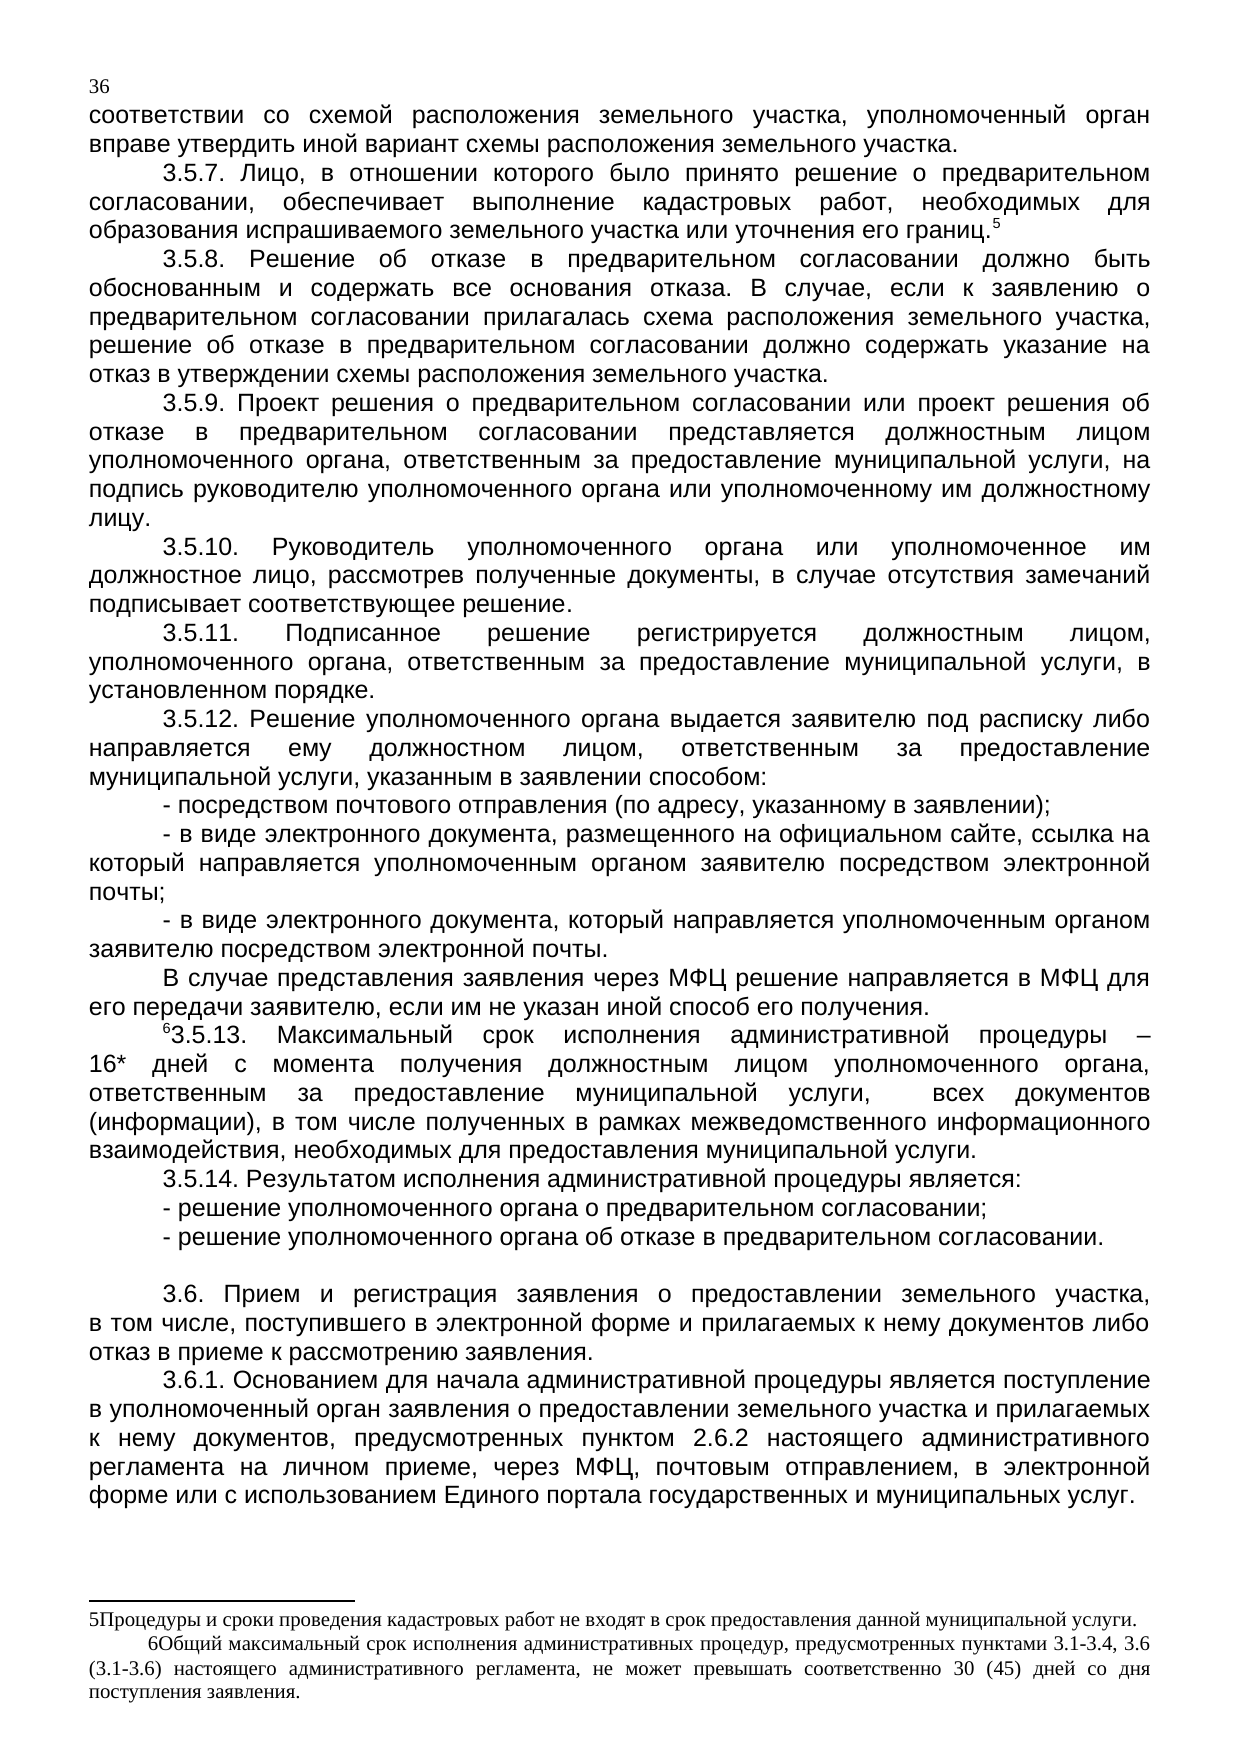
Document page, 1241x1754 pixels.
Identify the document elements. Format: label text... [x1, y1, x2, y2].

text 3.6.1. Основанием для начала административной процедуры является поступление в уполномоченный орган заявления о предоставлении земельного участка и прилагаемых к нему документов, предусмотренных пунктом 2.6.2 настоящего административного регламента на личном приеме, через МФЦ, почтовым отправлением, в электронной форме или с использованием Единого портала государственных и муниципальных услуг. [89, 1365, 1152, 1509]
text 3.5.8. Решение об отказе в предварительном согласовании должно быть обоснованным и содержать все основания отказа. В случае, если к заявлению о предварительном согласовании прилагалась схема расположения земельного участка, решение об отказе в предварительном согласовании должно содержать указание на отказ в утверждении схемы расположения земельного участка. [89, 244, 1152, 388]
text - в виде электронного документа, который направляется уполномоченным органом заявителю посредством электронной почты. [89, 905, 1152, 963]
text 3.5.12. Решение уполномоченного органа выдается заявителю под расписку либо направляется ему должностном лицом, ответственным за предоставление муниципальной услуги, указанным в заявлении способом: [89, 704, 1152, 790]
text 3.5.9. Проект решения о предварительном согласовании или проект решения об отказе в предварительном согласовании представляется должностным лицом уполномоченного органа, ответственным за предоставление муниципальной услуги, на подпись руководителю уполномоченного органа или уполномоченному им должностному лицу. [89, 388, 1152, 532]
text - решение уполномоченного органа об отказе в предварительном согласовании. [89, 1222, 1152, 1250]
text - в виде электронного документа, размещенного на официальном сайте, ссылка на который направляется уполномоченным органом заявителю посредством электронной почты; [89, 819, 1152, 905]
text 3.5.10. Руководитель уполномоченного органа или уполномоченное им должностное лицо, рассмотрев полученные документы, в случае отсутствия замечаний подписывает соответствующее решение. [89, 532, 1152, 618]
text соответствии со схемой расположения земельного участка, уполномоченный орган вправе утвердить иной вариант схемы расположения земельного участка. [89, 100, 1152, 158]
text 3.5.13. Максимальный срок исполнения административной процедуры – 16* дней с момента получения должностным лицом уполномоченного органа, ответственным за предоставление муниципальной услуги, всех документов (информации), в том числе полученных в рамках межведомственного информационного взаимодействия, необходимых для предоставления муниципальной услуги. [89, 1020, 1152, 1164]
text В случае представления заявления через МФЦ решение направляется в МФЦ для его передачи заявителю, если им не указан иной способ его получения. [89, 963, 1152, 1020]
text 3.5.14. Результатом исполнения административной процедуры является: [89, 1164, 1152, 1193]
text Процедуры и сроки проведения кадастровых работ не входят в срок предоставления данной муниципальной услуги. [89, 1607, 1152, 1631]
text 3.6. Прием и регистрация заявления о предоставлении земельного участка, в том числе, поступившего в электронной форме и прилагаемых к нему документов либо отказ в приеме к рассмотрению заявления. [89, 1279, 1152, 1365]
text 3.5.7. Лицо, в отношении которого было принято решение о предварительном согласовании, обеспечивает выполнение кадастровых работ, необходимых для образования испрашиваемого земельного участка или уточнения его границ. [89, 158, 1152, 244]
text - решение уполномоченного органа о предварительном согласовании; [89, 1193, 1152, 1222]
text 3.5.11. Подписанное решение регистрируется должностным лицом, уполномоченного органа, ответственным за предоставление муниципальной услуги, в установленном порядке. [89, 618, 1152, 704]
text Общий максимальный срок исполнения административных процедур, предусмотренных пунктами 3.1-3.4, 3.6 (3.1-3.6) настоящего административного регламента, не может превышать соответственно 30 (45) дней со дня поступления заявления. [89, 1631, 1152, 1703]
text - посредством почтового отправления (по адресу, указанному в заявлении); [89, 790, 1152, 819]
